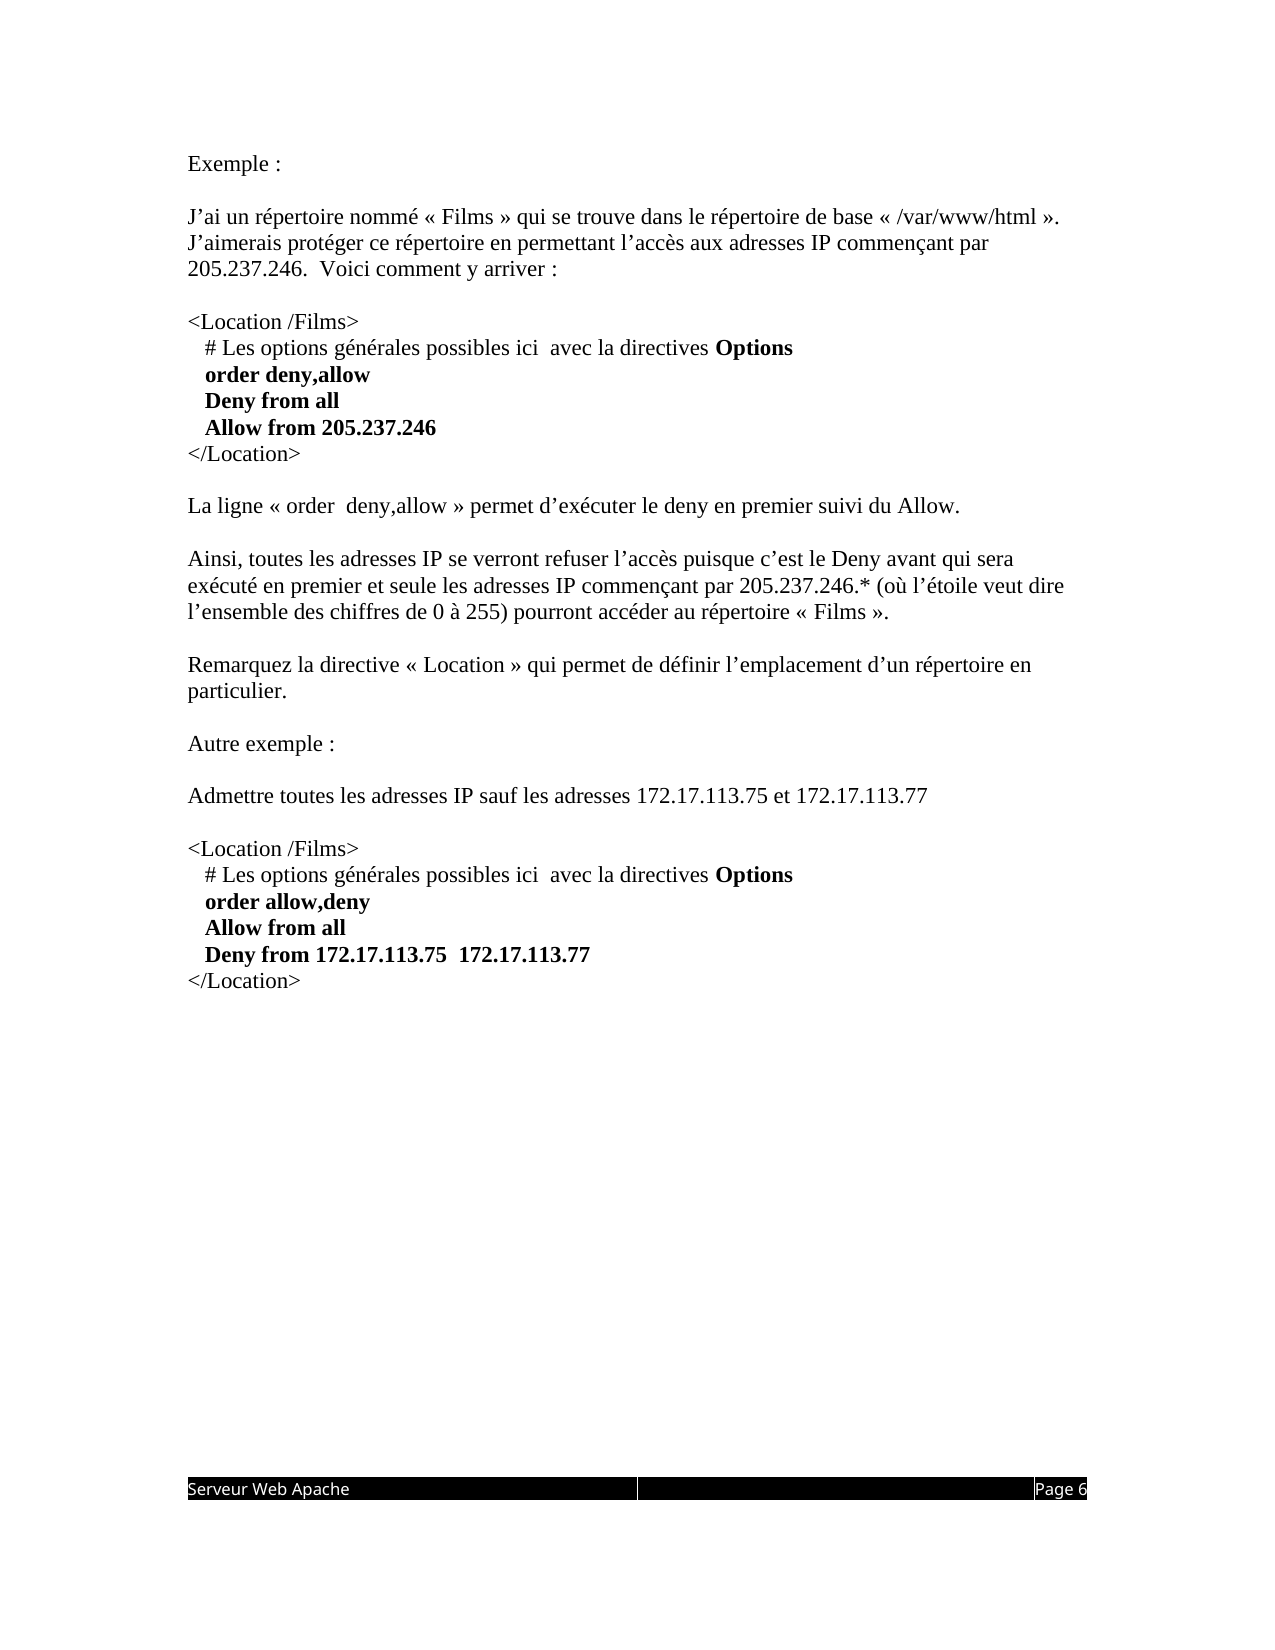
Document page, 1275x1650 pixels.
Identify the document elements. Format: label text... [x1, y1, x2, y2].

text </Location> [187, 967, 1087, 993]
text Remarquez la directive « Location » qui permet de définir l’emplacement d’un répertoire en particulier. [187, 651, 1087, 703]
text Deny from 172.17.113.75 172.17.113.77 [187, 941, 1087, 967]
text Admettre toutes les adresses IP sauf les adresses 172.17.113.75 et 172.17.113.77 [187, 782, 1087, 809]
text Ainsi, toutes les adresses IP se verront refuser l’accès puisque c’est le Deny avant qui sera exécuté en premier et seule les adresses IP commençant par 205.237.246.* (où l’étoile veut dire l’ensemble des chiffres de 0 à 255) pourront accéder au répertoire « Films ». [187, 545, 1087, 624]
text <Location /Films> [187, 308, 1087, 334]
text order deny,allow [187, 361, 1087, 387]
text Deny from all [187, 387, 1087, 413]
text Exemple : [187, 150, 1087, 176]
text Allow from all [187, 914, 1087, 941]
text </Location> [187, 440, 1087, 466]
text La ligne « order deny,allow » permet d’exécuter le deny en premier suivi du Allow. [187, 493, 1087, 519]
text <Location /Films> [187, 835, 1087, 862]
text # Les options générales possibles ici avec la directives Options [187, 862, 1087, 888]
text J’ai un répertoire nommé « Films » qui se trouve dans le répertoire de base « /var/www/html ». J’aimerais protéger ce répertoire en permettant l’accès aux adresses IP commençant par 205.237.246. Voici comment y arriver : [187, 203, 1087, 282]
text Allow from 205.237.246 [187, 413, 1087, 440]
text Autre exemple : [187, 730, 1087, 756]
text # Les options générales possibles ici avec la directives Options [187, 334, 1087, 361]
text order allow,deny [187, 888, 1087, 914]
